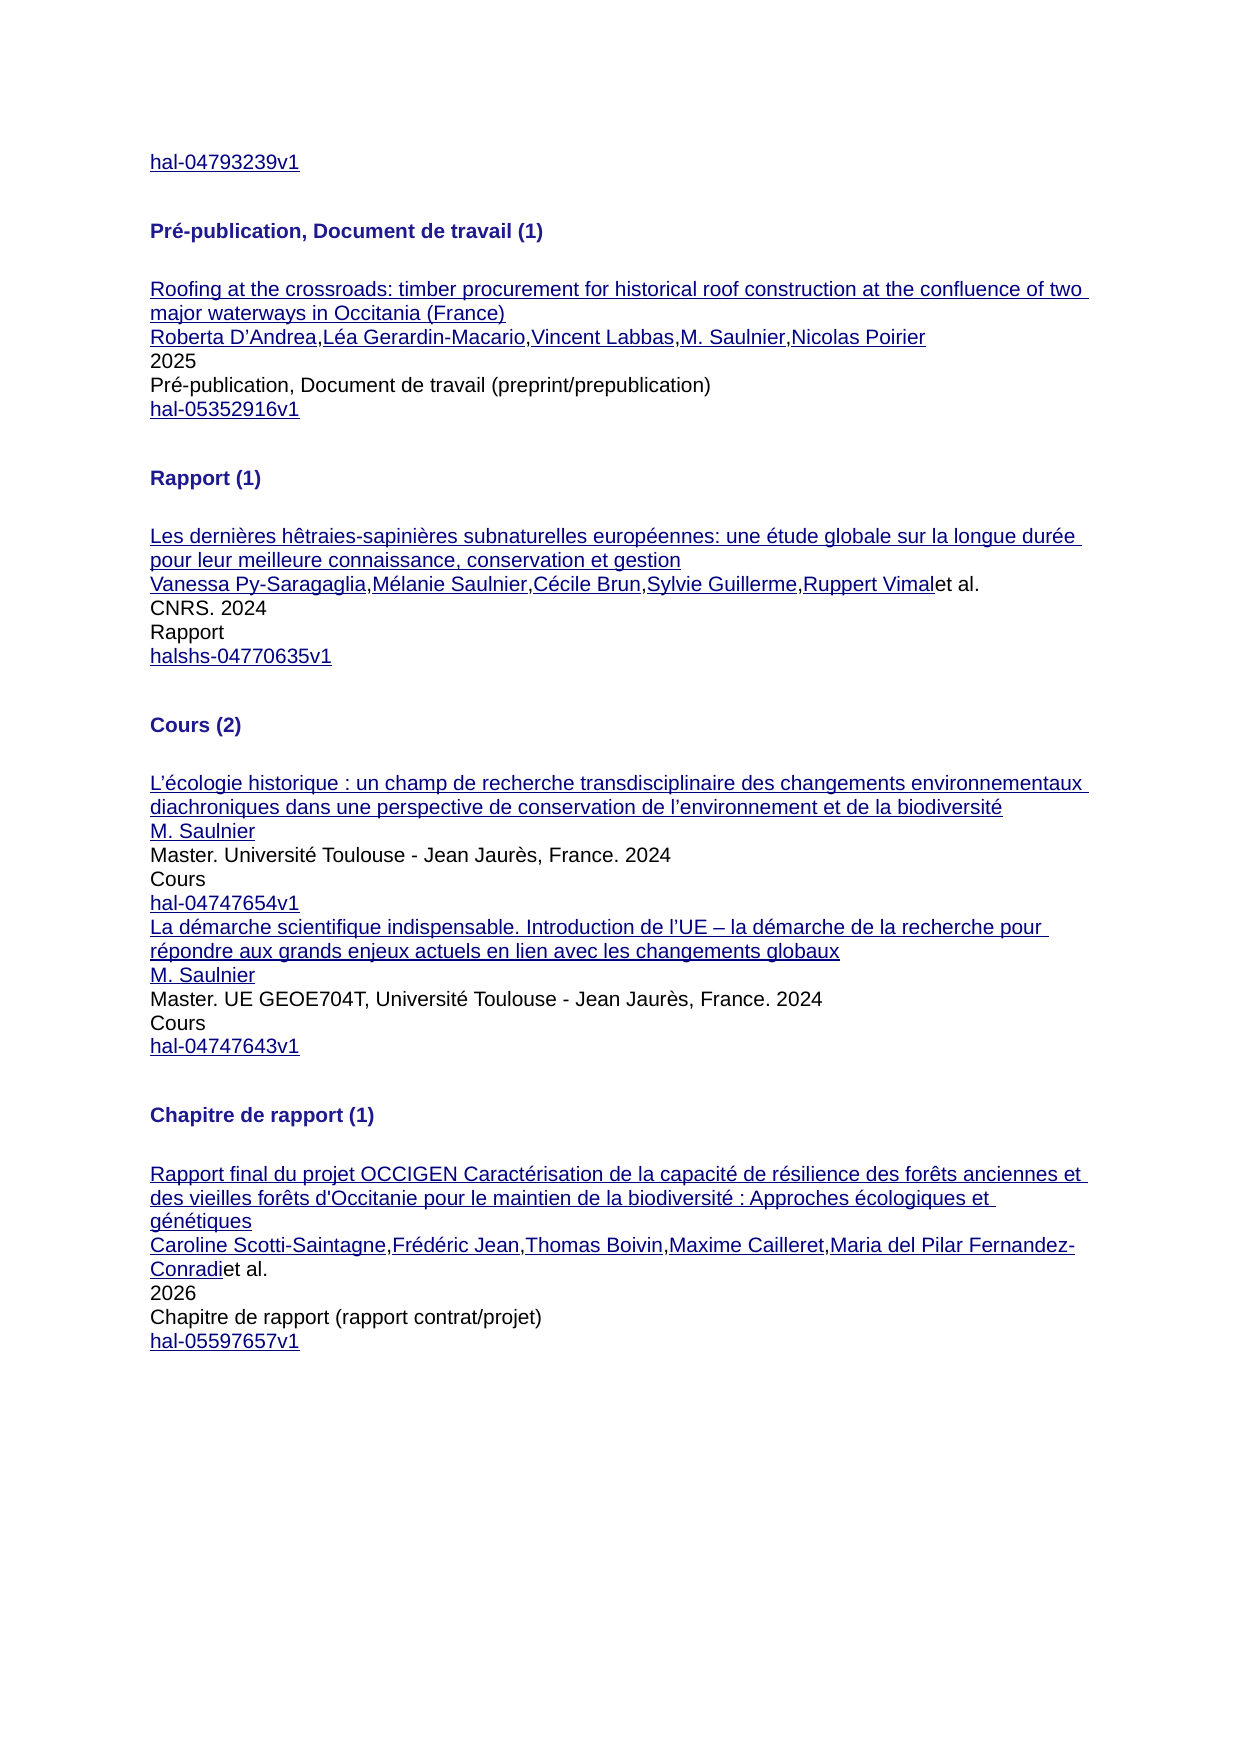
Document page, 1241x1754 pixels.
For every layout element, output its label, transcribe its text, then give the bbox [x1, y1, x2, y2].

subtitle Chapitre de rapport (1) [150, 1103, 1090, 1127]
table_cell La démarche scientifique indispensable. Introduction de l’UE – la démarche de la recherche pour répondre aux grands enjeux actuels en lien avec les changements globaux M. Saulnier Master. UE GEOE704T, Université Toulouse - Jean Jaurès, France. 2024 Cours hal-04747643v1 [150, 915, 1090, 1058]
table_header Roofing at the crossroads: timber procurement for historical roof construction at the confluence of two major waterways in Occitania (France) Roberta D’Andrea,Léa Gerardin-Macario,Vincent Labbas,M. Saulnier,Nicolas Poirier 2025 Pré-publication, Document de travail (preprint/prepublication) hal-05352916v1 [150, 277, 1090, 421]
subtitle Rapport (1) [150, 466, 1090, 489]
subtitle Pré-publication, Document de travail (1) [150, 219, 1090, 243]
table_header L’écologie historique : un champ de recherche transdisciplinaire des changements environnementaux diachroniques dans une perspective de conservation de l’environnement et de la biodiversité M. Saulnier Master. Université Toulouse - Jean Jaurès, France. 2024 Cours hal-04747654v1 [150, 771, 1090, 914]
table_header Rapport final du projet OCCIGEN Caractérisation de la capacité de résilience des forêts anciennes et des vieilles forêts d'Occitanie pour le maintien de la biodiversité : Approches écologiques et génétiques Caroline Scotti-Saintagne,Frédéric Jean,Thomas Boivin,Maxime Cailleret,Maria del Pilar Fernandez-Conradiet al. 2026 Chapitre de rapport (rapport contrat/projet) hal-05597657v1 [150, 1161, 1090, 1353]
subtitle Cours (2) [150, 712, 1090, 736]
table_header Les dernières hêtraies-sapinières subnaturelles européennes: une étude globale sur la longue durée pour leur meilleure connaissance, conservation et gestion Vanessa Py-Saragaglia,Mélanie Saulnier,Cécile Brun,Sylvie Guillerme,Ruppert Vimalet al. CNRS. 2024 Rapport halshs-04770635v1 [150, 524, 1090, 668]
table_header hal-04793239v1 [150, 150, 1090, 174]
